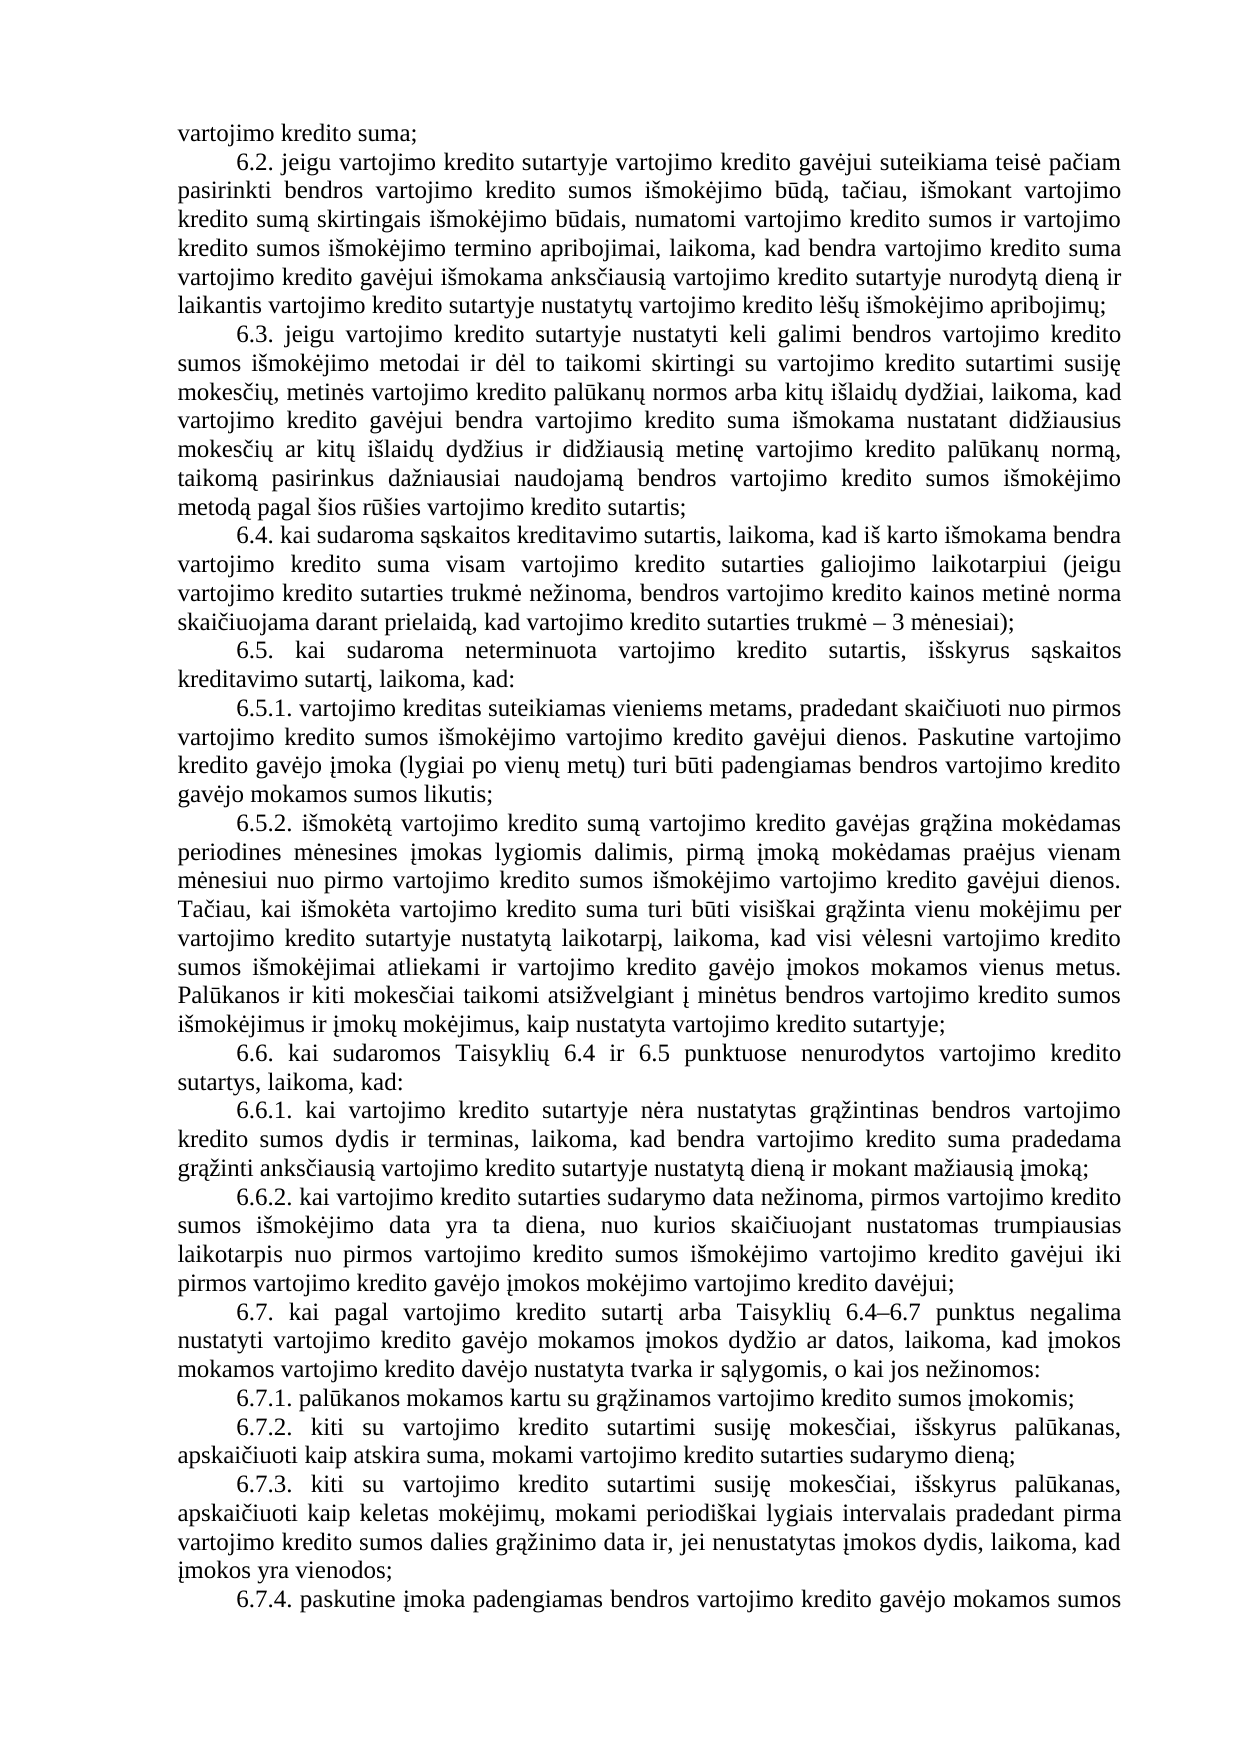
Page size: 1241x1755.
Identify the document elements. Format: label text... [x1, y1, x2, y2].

text 6.7.3. kiti su vartojimo kredito sutartimi susiję mokesčiai, išskyrus palūkanas, apskaičiuoti kaip keletas mokėjimų, mokami periodiškai lygiais intervalais pradedant pirma vartojimo kredito sumos dalies grąžinimo data ir, jei nenustatytas įmokos dydis, laikoma, kad įmokos yra vienodos; [177, 1469, 1122, 1584]
text vartojimo kredito suma; [177, 118, 1122, 147]
text 6.6.2. kai vartojimo kredito sutarties sudarymo data nežinoma, pirmos vartojimo kredito sumos išmokėjimo data yra ta diena, nuo kurios skaičiuojant nustatomas trumpiausias laikotarpis nuo pirmos vartojimo kredito sumos išmokėjimo vartojimo kredito gavėjui iki pirmos vartojimo kredito gavėjo įmokos mokėjimo vartojimo kredito davėjui; [177, 1182, 1122, 1297]
text 6.7.2. kiti su vartojimo kredito sutartimi susiję mokesčiai, išskyrus palūkanas, apskaičiuoti kaip atskira suma, mokami vartojimo kredito sutarties sudarymo dieną; [177, 1412, 1122, 1469]
text 6.7.4. paskutine įmoka padengiamas bendros vartojimo kredito gavėjo mokamos sumos [177, 1584, 1122, 1613]
text 6.5.1. vartojimo kreditas suteikiamas vieniems metams, pradedant skaičiuoti nuo pirmos vartojimo kredito sumos išmokėjimo vartojimo kredito gavėjui dienos. Paskutine vartojimo kredito gavėjo įmoka (lygiai po vienų metų) turi būti padengiamas bendros vartojimo kredito gavėjo mokamos sumos likutis; [177, 693, 1122, 808]
text 6.2. jeigu vartojimo kredito sutartyje vartojimo kredito gavėjui suteikiama teisė pačiam pasirinkti bendros vartojimo kredito sumos išmokėjimo būdą, tačiau, išmokant vartojimo kredito sumą skirtingais išmokėjimo būdais, numatomi vartojimo kredito sumos ir vartojimo kredito sumos išmokėjimo termino apribojimai, laikoma, kad bendra vartojimo kredito suma vartojimo kredito gavėjui išmokama anksčiausią vartojimo kredito sutartyje nurodytą dieną ir laikantis vartojimo kredito sutartyje nustatytų vartojimo kredito lėšų išmokėjimo apribojimų; [177, 147, 1122, 319]
text 6.7.1. palūkanos mokamos kartu su grąžinamos vartojimo kredito sumos įmokomis; [177, 1383, 1122, 1412]
text 6.4. kai sudaroma sąskaitos kreditavimo sutartis, laikoma, kad iš karto išmokama bendra vartojimo kredito suma visam vartojimo kredito sutarties galiojimo laikotarpiui (jeigu vartojimo kredito sutarties trukmė nežinoma, bendros vartojimo kredito kainos metinė norma skaičiuojama darant prielaidą, kad vartojimo kredito sutarties trukmė – 3 mėnesiai); [177, 521, 1122, 636]
text 6.5.2. išmokėtą vartojimo kredito sumą vartojimo kredito gavėjas grąžina mokėdamas periodines mėnesines įmokas lygiomis dalimis, pirmą įmoką mokėdamas praėjus vienam mėnesiui nuo pirmo vartojimo kredito sumos išmokėjimo vartojimo kredito gavėjui dienos. Tačiau, kai išmokėta vartojimo kredito suma turi būti visiškai grąžinta vienu mokėjimu per vartojimo kredito sutartyje nustatytą laikotarpį, laikoma, kad visi vėlesni vartojimo kredito sumos išmokėjimai atliekami ir vartojimo kredito gavėjo įmokos mokamos vienus metus. Palūkanos ir kiti mokesčiai taikomi atsižvelgiant į minėtus bendros vartojimo kredito sumos išmokėjimus ir įmokų mokėjimus, kaip nustatyta vartojimo kredito sutartyje; [177, 808, 1122, 1038]
text 6.5. kai sudaroma neterminuota vartojimo kredito sutartis, išskyrus sąskaitos kreditavimo sutartį, laikoma, kad: [177, 636, 1122, 693]
text 6.6.1. kai vartojimo kredito sutartyje nėra nustatytas grąžintinas bendros vartojimo kredito sumos dydis ir terminas, laikoma, kad bendra vartojimo kredito suma pradedama grąžinti anksčiausią vartojimo kredito sutartyje nustatytą dieną ir mokant mažiausią įmoką; [177, 1096, 1122, 1182]
text 6.7. kai pagal vartojimo kredito sutartį arba Taisyklių 6.4–6.7 punktus negalima nustatyti vartojimo kredito gavėjo mokamos įmokos dydžio ar datos, laikoma, kad įmokos mokamos vartojimo kredito davėjo nustatyta tvarka ir sąlygomis, o kai jos nežinomos: [177, 1297, 1122, 1383]
text 6.6. kai sudaromos Taisyklių 6.4 ir 6.5 punktuose nenurodytos vartojimo kredito sutartys, laikoma, kad: [177, 1038, 1122, 1096]
text 6.3. jeigu vartojimo kredito sutartyje nustatyti keli galimi bendros vartojimo kredito sumos išmokėjimo metodai ir dėl to taikomi skirtingi su vartojimo kredito sutartimi susiję mokesčių, metinės vartojimo kredito palūkanų normos arba kitų išlaidų dydžiai, laikoma, kad vartojimo kredito gavėjui bendra vartojimo kredito suma išmokama nustatant didžiausius mokesčių ar kitų išlaidų dydžius ir didžiausią metinę vartojimo kredito palūkanų normą, taikomą pasirinkus dažniausiai naudojamą bendros vartojimo kredito sumos išmokėjimo metodą pagal šios rūšies vartojimo kredito sutartis; [177, 319, 1122, 521]
